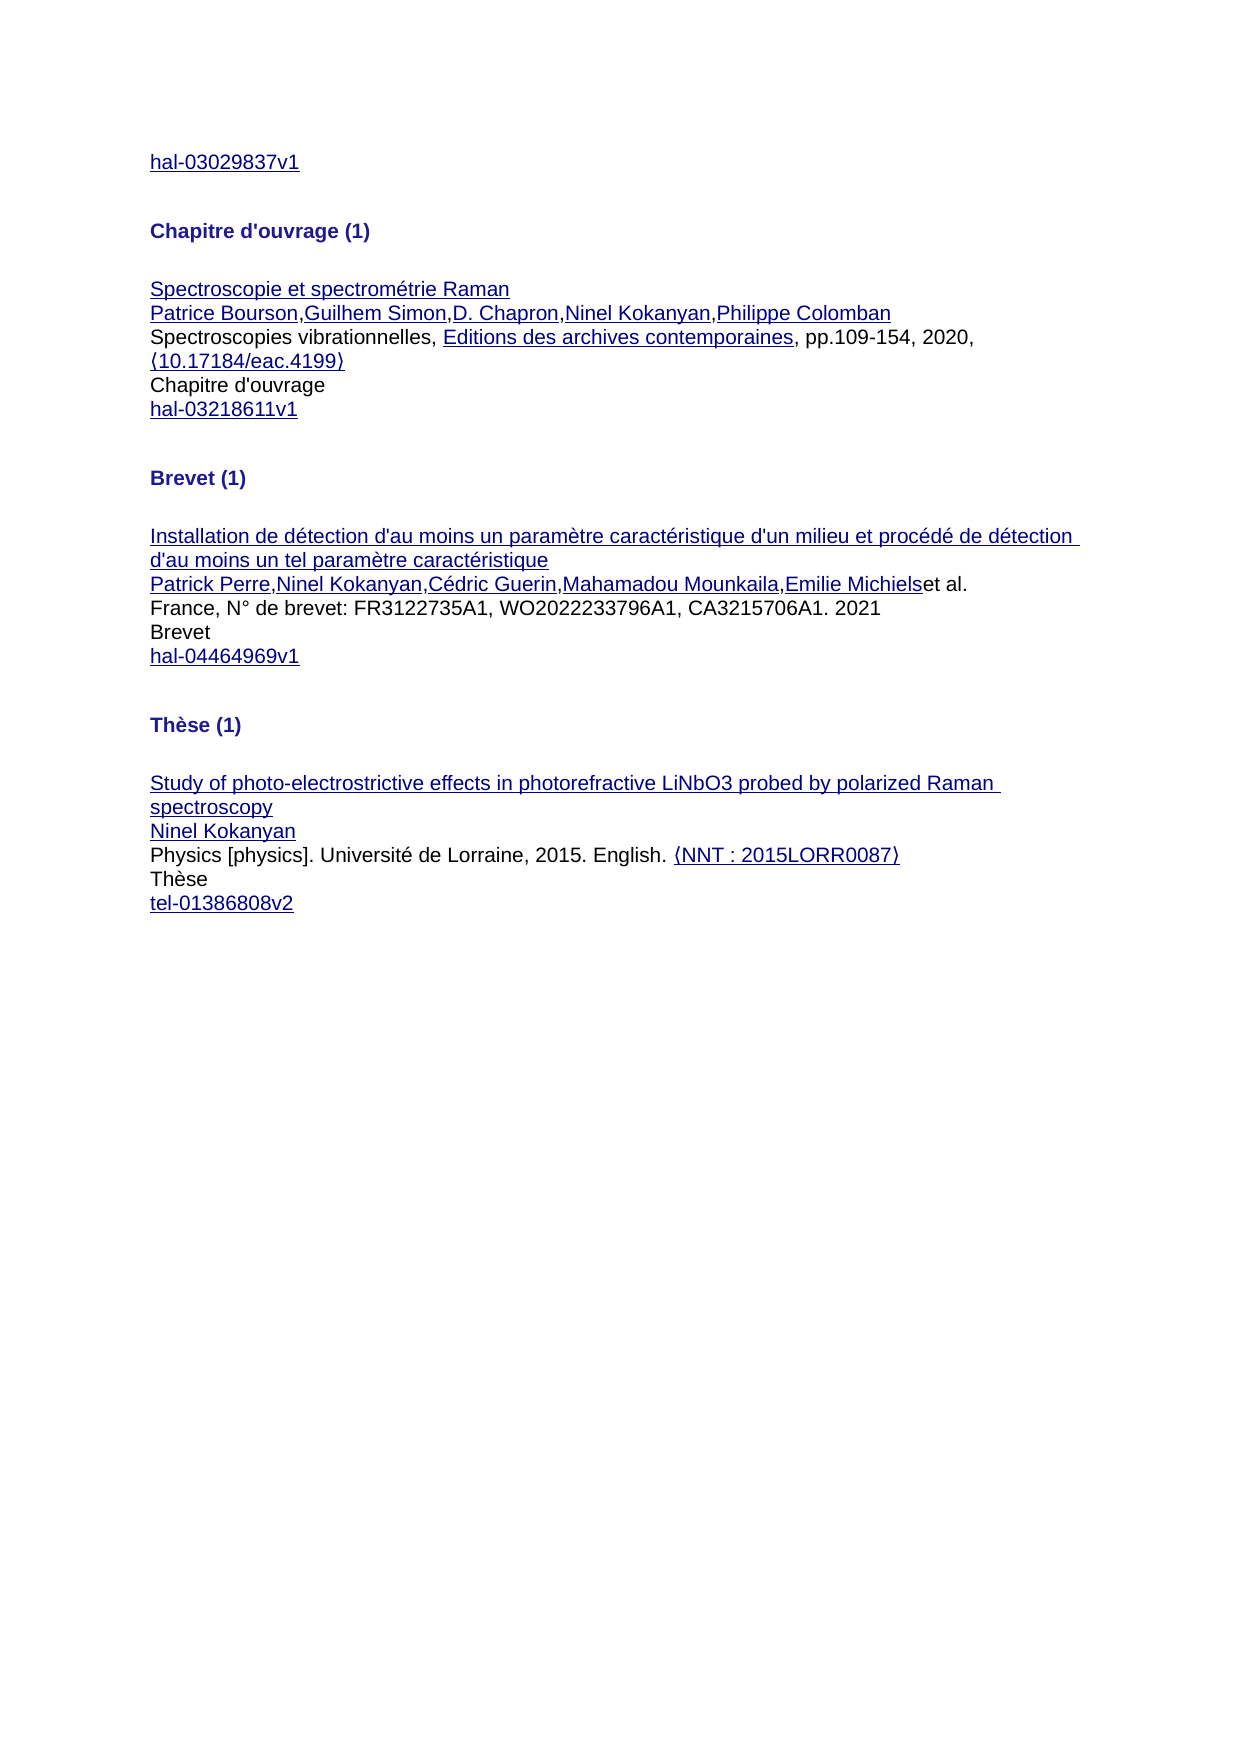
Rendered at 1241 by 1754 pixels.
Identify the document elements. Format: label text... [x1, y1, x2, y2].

table_header Installation de détection d'au moins un paramètre caractéristique d'un milieu et procédé de détection d'au moins un tel paramètre caractéristique Patrick Perre,Ninel Kokanyan,Cédric Guerin,Mahamadou Mounkaila,Emilie Michielset al. France, N° de brevet: FR3122735A1, WO2022233796A1, CA3215706A1. 2021 Brevet hal-04464969v1 [150, 524, 1090, 668]
subtitle Thèse (1) [150, 712, 1090, 736]
subtitle Brevet (1) [150, 466, 1090, 489]
subtitle Chapitre d'ouvrage (1) [150, 219, 1090, 243]
table_header Spectroscopie et spectrométrie Raman Patrice Bourson,Guilhem Simon,D. Chapron,Ninel Kokanyan,Philippe Colomban Spectroscopies vibrationnelles, Editions des archives contemporaines, pp.109-154, 2020, ⟨10.17184/eac.4199⟩ Chapitre d'ouvrage hal-03218611v1 [150, 277, 1090, 421]
table_header Study of photo-electrostrictive effects in photorefractive LiNbO3 probed by polarized Raman spectroscopy Ninel Kokanyan Physics [physics]. Université de Lorraine, 2015. English. ⟨NNT : 2015LORR0087⟩ Thèse tel-01386808v2 [150, 771, 1090, 914]
table_cell hal-03029837v1 [150, 150, 1090, 174]
